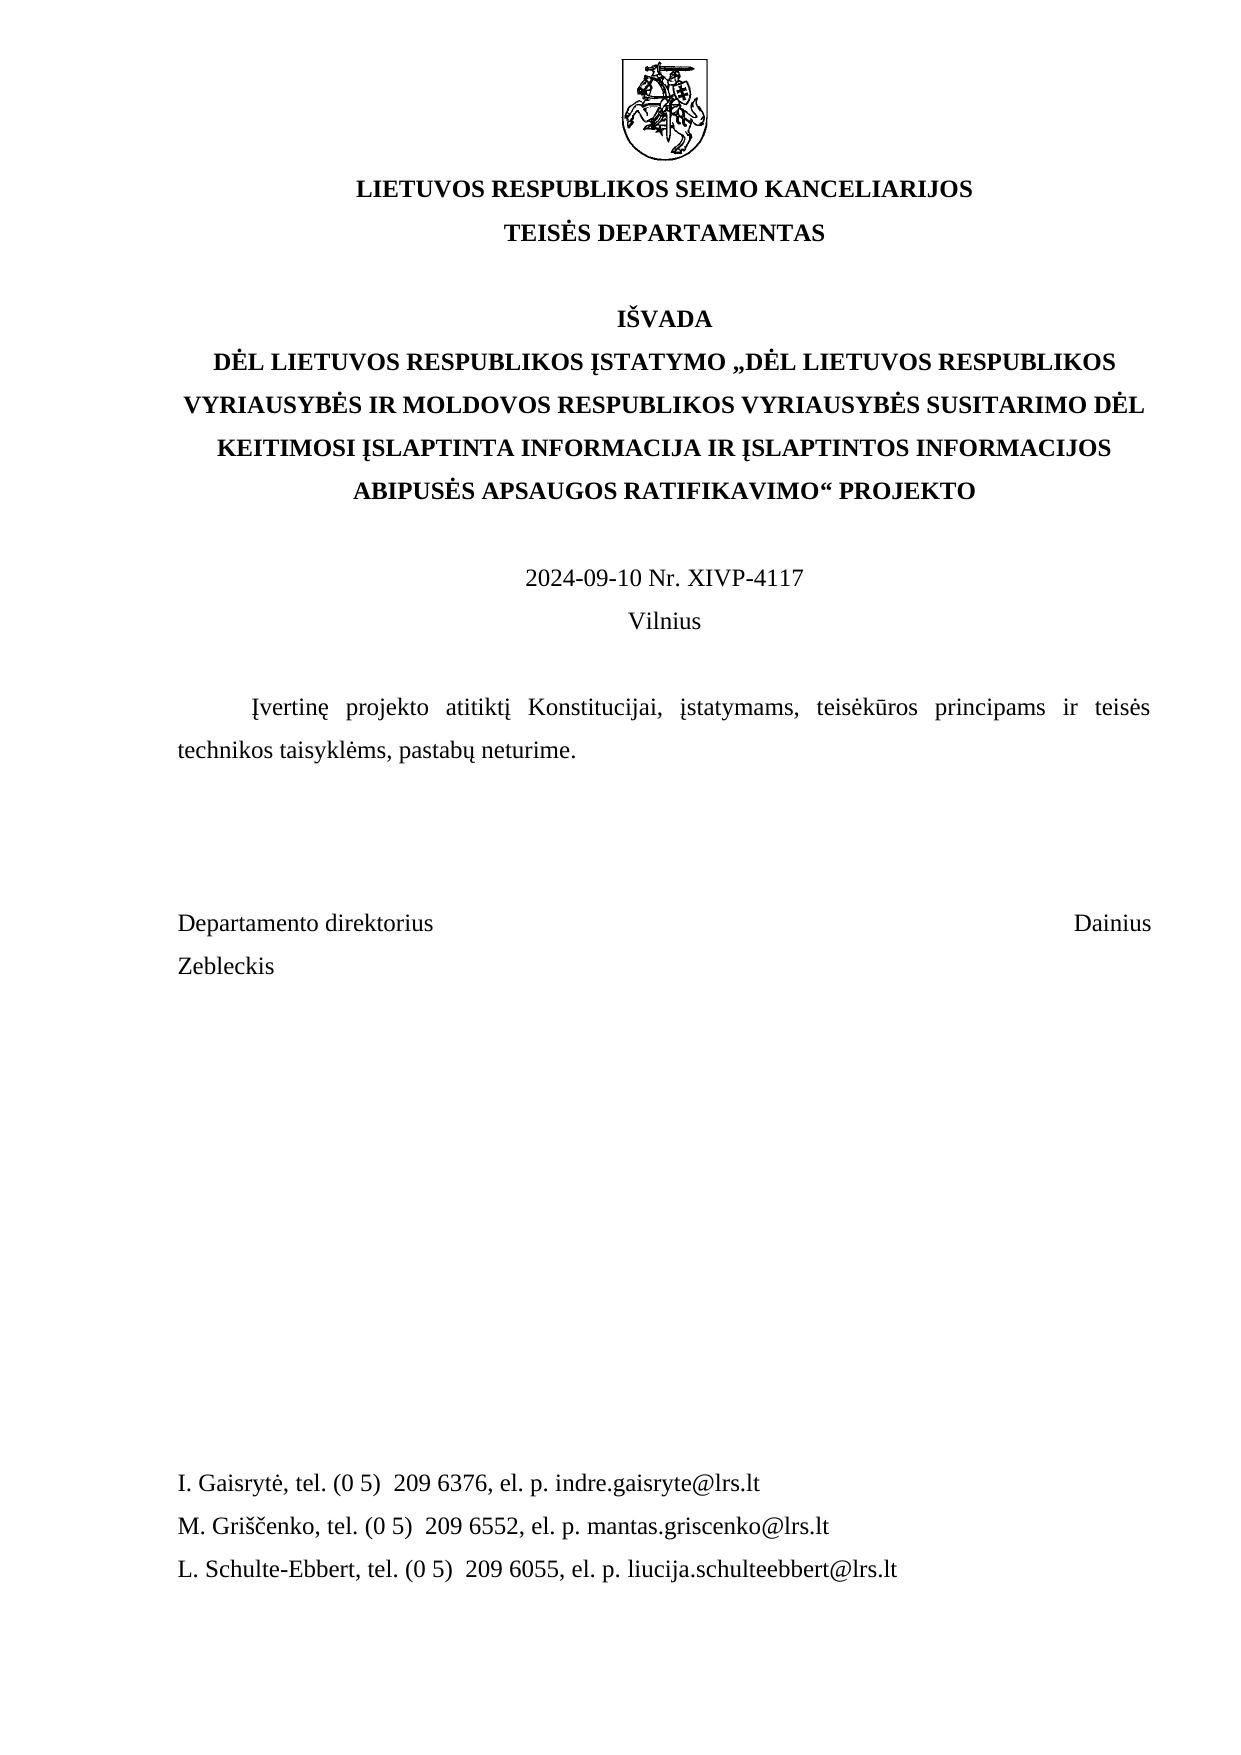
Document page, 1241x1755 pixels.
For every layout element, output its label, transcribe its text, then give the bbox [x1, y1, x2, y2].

text IŠVADA [177, 304, 1152, 333]
text Departamento direktorius Dainius Zebleckis [177, 908, 1152, 979]
text LIETUVOS RESPUBLIKOS SEIMO KANCELIARIJOS [177, 174, 1152, 203]
text 2024-09-10 Nr. XIVP-4117 [177, 563, 1152, 591]
text Vilnius [177, 606, 1152, 634]
subtitle TEISĖS DEPARTAMENTAS [177, 218, 1152, 246]
text L. Schulte-Ebbert, tel. (0 5) 209 6055, el. p. liucija.schulteebbert@lrs.lt [162, 1554, 1152, 1583]
text DĖL LIETUVOS RESPUBLIKOS ĮSTATYMO „DĖL LIETUVOS RESPUBLIKOS VYRIAUSYBĖS IR MOLDOVOS RESPUBLIKOS VYRIAUSYBĖS SUSITARIMO DĖL KEITIMOSI ĮSLAPTINTA INFORMACIJA IR ĮSLAPTINTOS INFORMACIJOS ABIPUSĖS APSAUGOS RATIFIKAVIMO“ PROJEKTO [177, 347, 1152, 505]
text Įvertinę projekto atitiktį Konstitucijai, įstatymams, teisėkūros principams ir teisės technikos taisyklėms, pastabų neturime. [177, 692, 1152, 764]
text I. Gaisrytė, tel. (0 5) 209 6376, el. p. indre.gaisryte@lrs.lt [177, 1468, 1152, 1497]
text M. Griščenko, tel. (0 5) 209 6552, el. p. mantas.griscenko@lrs.lt [162, 1511, 1152, 1540]
